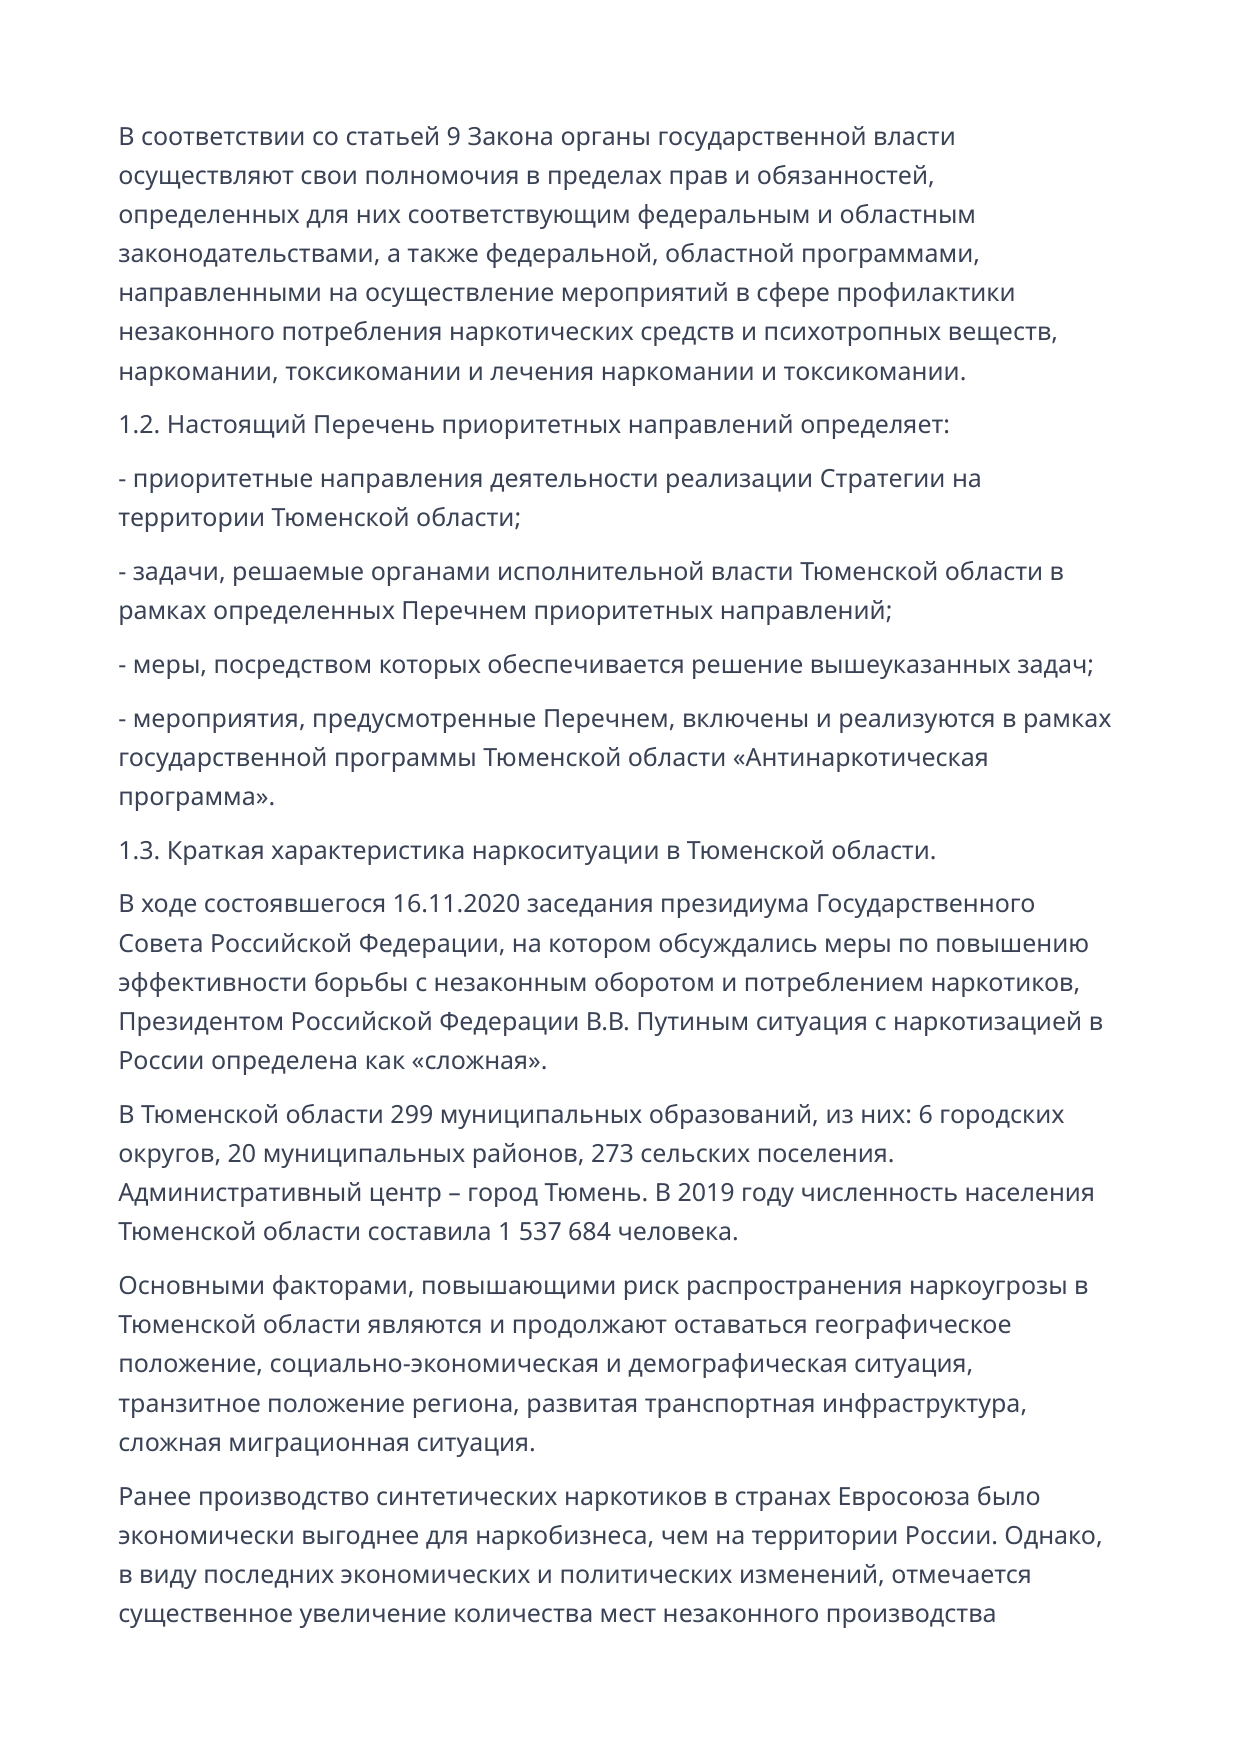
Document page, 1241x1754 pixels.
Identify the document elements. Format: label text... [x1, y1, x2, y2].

text - меры, посредством которых обеспечивается решение вышеуказанных задач; [118, 646, 1122, 681]
text В ходе состоявшегося 16.11.2020 заседания президиума Государственного Совета Российской Федерации, на котором обсуждались меры по повышению эффективности борьбы с незаконным оборотом и потреблением наркотиков, Президентом Российской Федерации В.В. Путиным ситуация с наркотизацией в России определена как «сложная». [118, 886, 1122, 1077]
text Основными факторами, повышающими риск распространения наркоугрозы в Тюменской области являются и продолжают оставаться географическое положение, социально-экономическая и демографическая ситуация, транзитное положение региона, развитая транспортная инфраструктура, сложная миграционная ситуация. [118, 1268, 1122, 1458]
text - приоритетные направления деятельности реализации Стратегии на территории Тюменской области; [118, 461, 1122, 534]
text В соответствии со статьей 9 Закона органы государственной власти осуществляют свои полномочия в пределах прав и обязанностей, определенных для них соответствующим федеральным и областным законодательствами, а также федеральной, областной программами, направленными на осуществление мероприятий в сфере профилактики незаконного потребления наркотических средств и психотропных веществ, наркомании, токсикомании и лечения наркомании и токсикомании. [118, 118, 1122, 387]
text - мероприятия, предусмотренные Перечнем, включены и реализуются в рамках государственной программы Тюменской области «Антинаркотическая программа». [118, 700, 1122, 813]
text В Тюменской области 299 муниципальных образований, из них: 6 городских округов, 20 муниципальных районов, 273 сельских поселения. Административный центр – город Тюмень. В 2019 году численность населения Тюменской области составила 1 537 684 человека. [118, 1096, 1122, 1248]
text - задачи, решаемые органами исполнительной власти Тюменской области в рамках определенных Перечнем приоритетных направлений; [118, 553, 1122, 627]
text 1.3. Краткая характеристика наркоситуации в Тюменской области. [118, 832, 1122, 866]
text Ранее производство синтетических наркотиков в странах Евросоюза было экономически выгоднее для наркобизнеса, чем на территории России. Однако, в виду последних экономических и политических изменений, отмечается существенное увеличение количества мест незаконного производства [118, 1478, 1122, 1630]
text 1.2. Настоящий Перечень приоритетных направлений определяет: [118, 407, 1122, 441]
